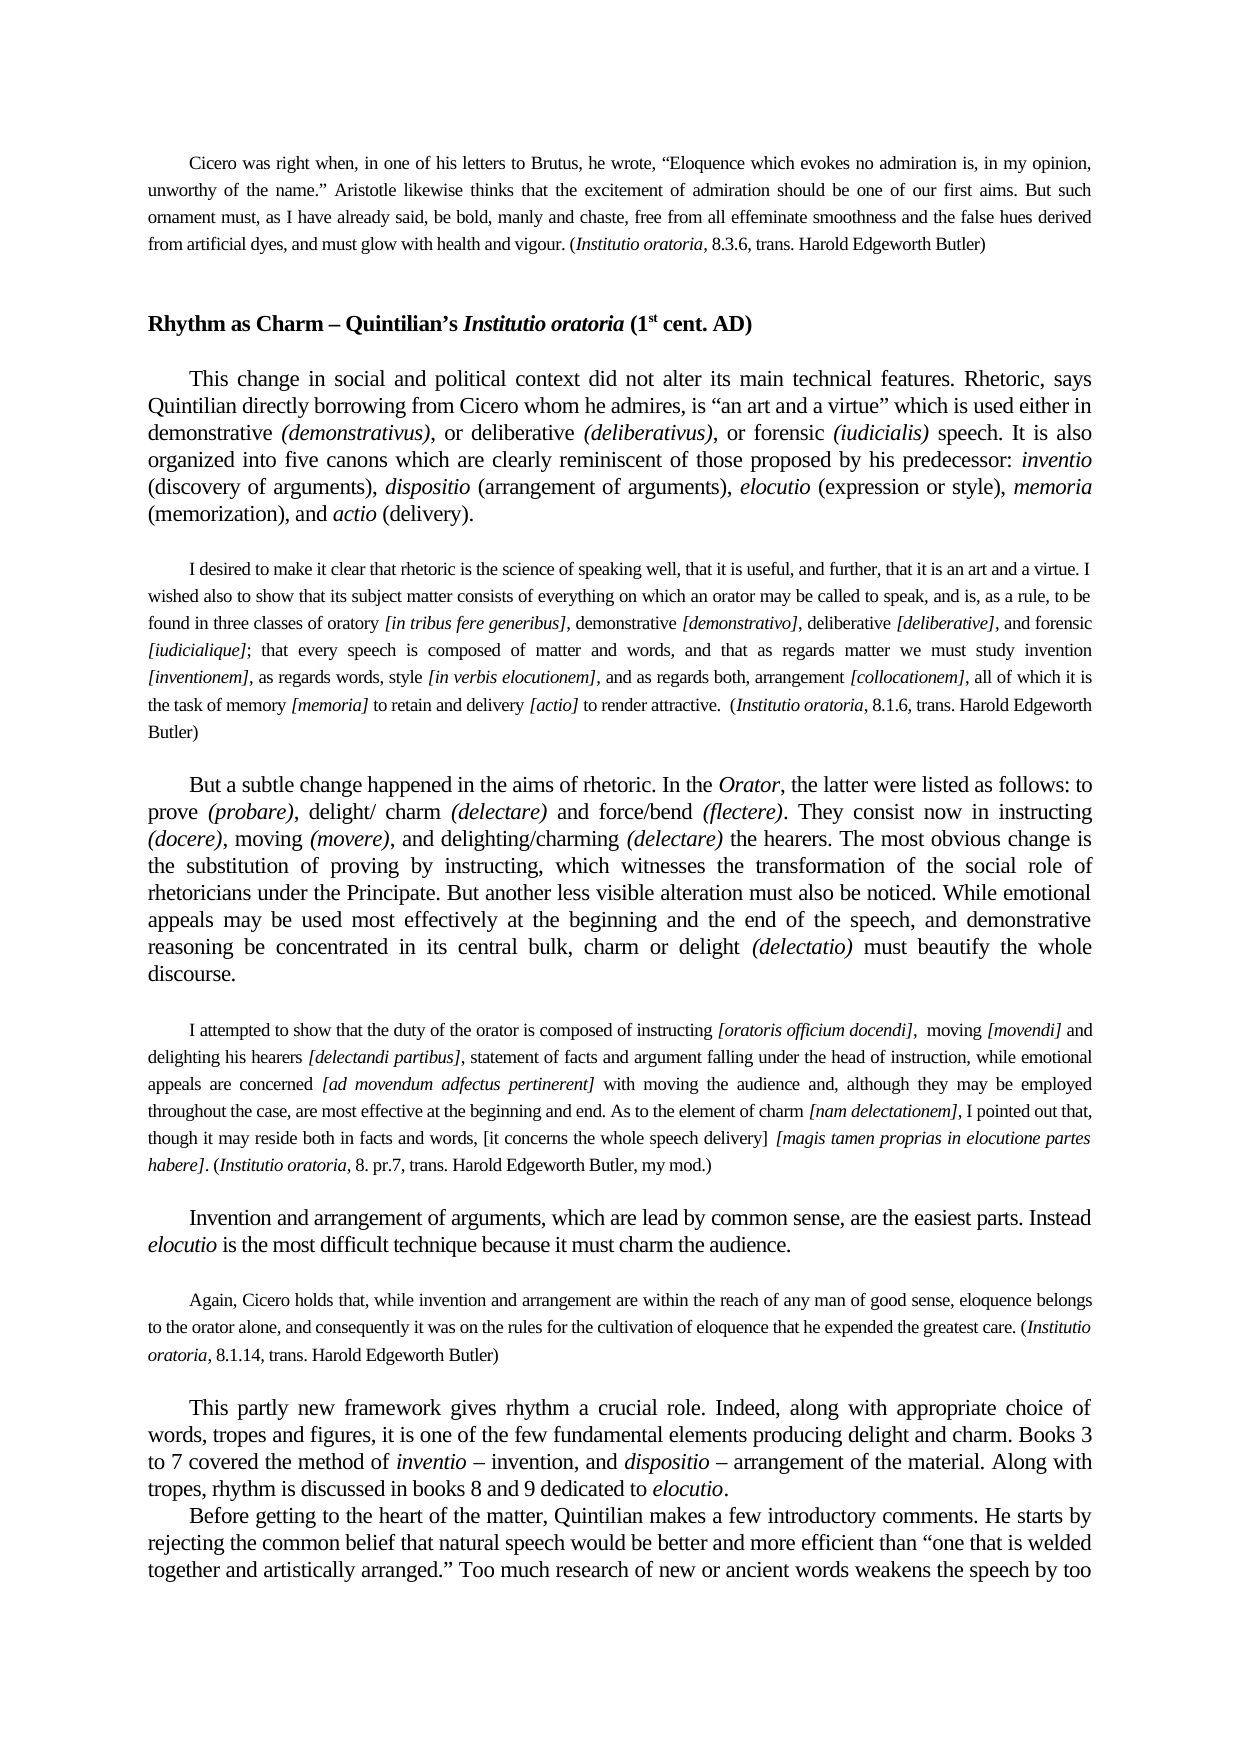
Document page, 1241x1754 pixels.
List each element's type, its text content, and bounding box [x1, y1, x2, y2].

text But a subtle change happened in the aims of rhetoric. In the Orator, the latter were listed as follows: to prove (probare), delight/ charm (delectare) and force/bend (flectere). They consist now in instructing (docere), moving (movere), and delighting/charming (delectare) the hearers. The most obvious change is the substitution of proving by instructing, which witnesses the transformation of the social role of rhetoricians under the Principate. But another less visible alteration must also be noticed. While emotional appeals may be used most effectively at the beginning and the end of the speech, and demonstrative reasoning be concentrated in its central bulk, charm or delight (delectatio) must beautify the whole discourse. [148, 771, 1093, 987]
text Again, Cicero holds that, while invention and arrangement are within the reach of any man of good sense, eloquence belongs to the orator alone, and consequently it was on the rules for the cultivation of eloquence that he expended the greatest care. (Institutio oratoria, 8.1.14, trans. Harold Edgeworth Butler) [148, 1285, 1093, 1366]
text This partly new framework gives rhythm a crucial role. Indeed, along with appropriate choice of words, tropes and figures, it is one of the few fundamental elements producing delight and charm. Books 3 to 7 covered the method of inventio – invention, and dispositio – arrangement of the material. Along with tropes, rhythm is discussed in books 8 and 9 dedicated to elocutio. [148, 1393, 1093, 1502]
text I desired to make it clear that rhetoric is the science of speaking well, that it is useful, and further, that it is an art and a virtue. I wished also to show that its subject matter consists of everything on which an orator may be called to speak, and is, as a rule, to be found in three classes of oratory [in tribus fere generibus], demonstrative [demonstrativo], deliberative [deliberative], and forensic [iudicialique]; that every speech is composed of matter and words, and that as regards matter we must study invention [inventionem], as regards words, style [in verbis elocutionem], and as regards both, arrangement [collocationem], all of which it is the task of memory [memoria] to retain and delivery [actio] to render attractive. (Institutio oratoria, 8.1.6, trans. Harold Edgeworth Butler) [148, 554, 1093, 743]
text Invention and arrangement of arguments, which are lead by common sense, are the easiest parts. Instead elocutio is the most difficult technique because it must charm the audience. [148, 1204, 1093, 1258]
text Rhythm as Charm – Quintilian’s Institutio oratoria (1st cent. AD) [148, 310, 1093, 337]
text I attempted to show that the duty of the orator is composed of instructing [oratoris officium docendi], moving [movendi] and delighting his hearers [delectandi partibus], statement of facts and argument falling under the head of instruction, while emotional appeals are concerned [ad movendum adfectus pertinerent] with moving the audience and, although they may be employed throughout the case, are most effective at the beginning and end. As to the element of charm [nam delectationem], I pointed out that, though it may reside both in facts and words, [it concerns the whole speech delivery] [magis tamen proprias in elocutione partes habere]. (Institutio oratoria, 8. pr.7, trans. Harold Edgeworth Butler, my mod.) [148, 1014, 1093, 1177]
text Cicero was right when, in one of his letters to Brutus, he wrote, “Eloquence which evokes no admiration is, in my opinion, unworthy of the name.” Aristotle likewise thinks that the excitement of admiration should be one of our first aims. But such ornament must, as I have already said, be bold, manly and chaste, free from all effeminate smoothness and the false hues derived from artificial dyes, and must glow with health and vigour. (Institutio oratoria, 8.3.6, trans. Harold Edgeworth Butler) [148, 148, 1093, 256]
text This change in social and political context did not alter its main technical features. Rhetoric, says Quintilian directly borrowing from Cicero whom he admires, is “an art and a virtue” which is used either in demonstrative (demonstrativus), or deliberative (deliberativus), or forensic (iudicialis) speech. It is also organized into five canons which are clearly reminiscent of those proposed by his predecessor: inventio (discovery of arguments), dispositio (arrangement of arguments), elocutio (expression or style), memoria (memorization), and actio (delivery). [148, 364, 1093, 527]
text Before getting to the heart of the matter, Quintilian makes a few introductory comments. He starts by rejecting the common belief that natural speech would be better and more efficient than “one that is welded together and artistically arranged.” Too much research of new or ancient words weakens the speech by too [148, 1502, 1093, 1583]
